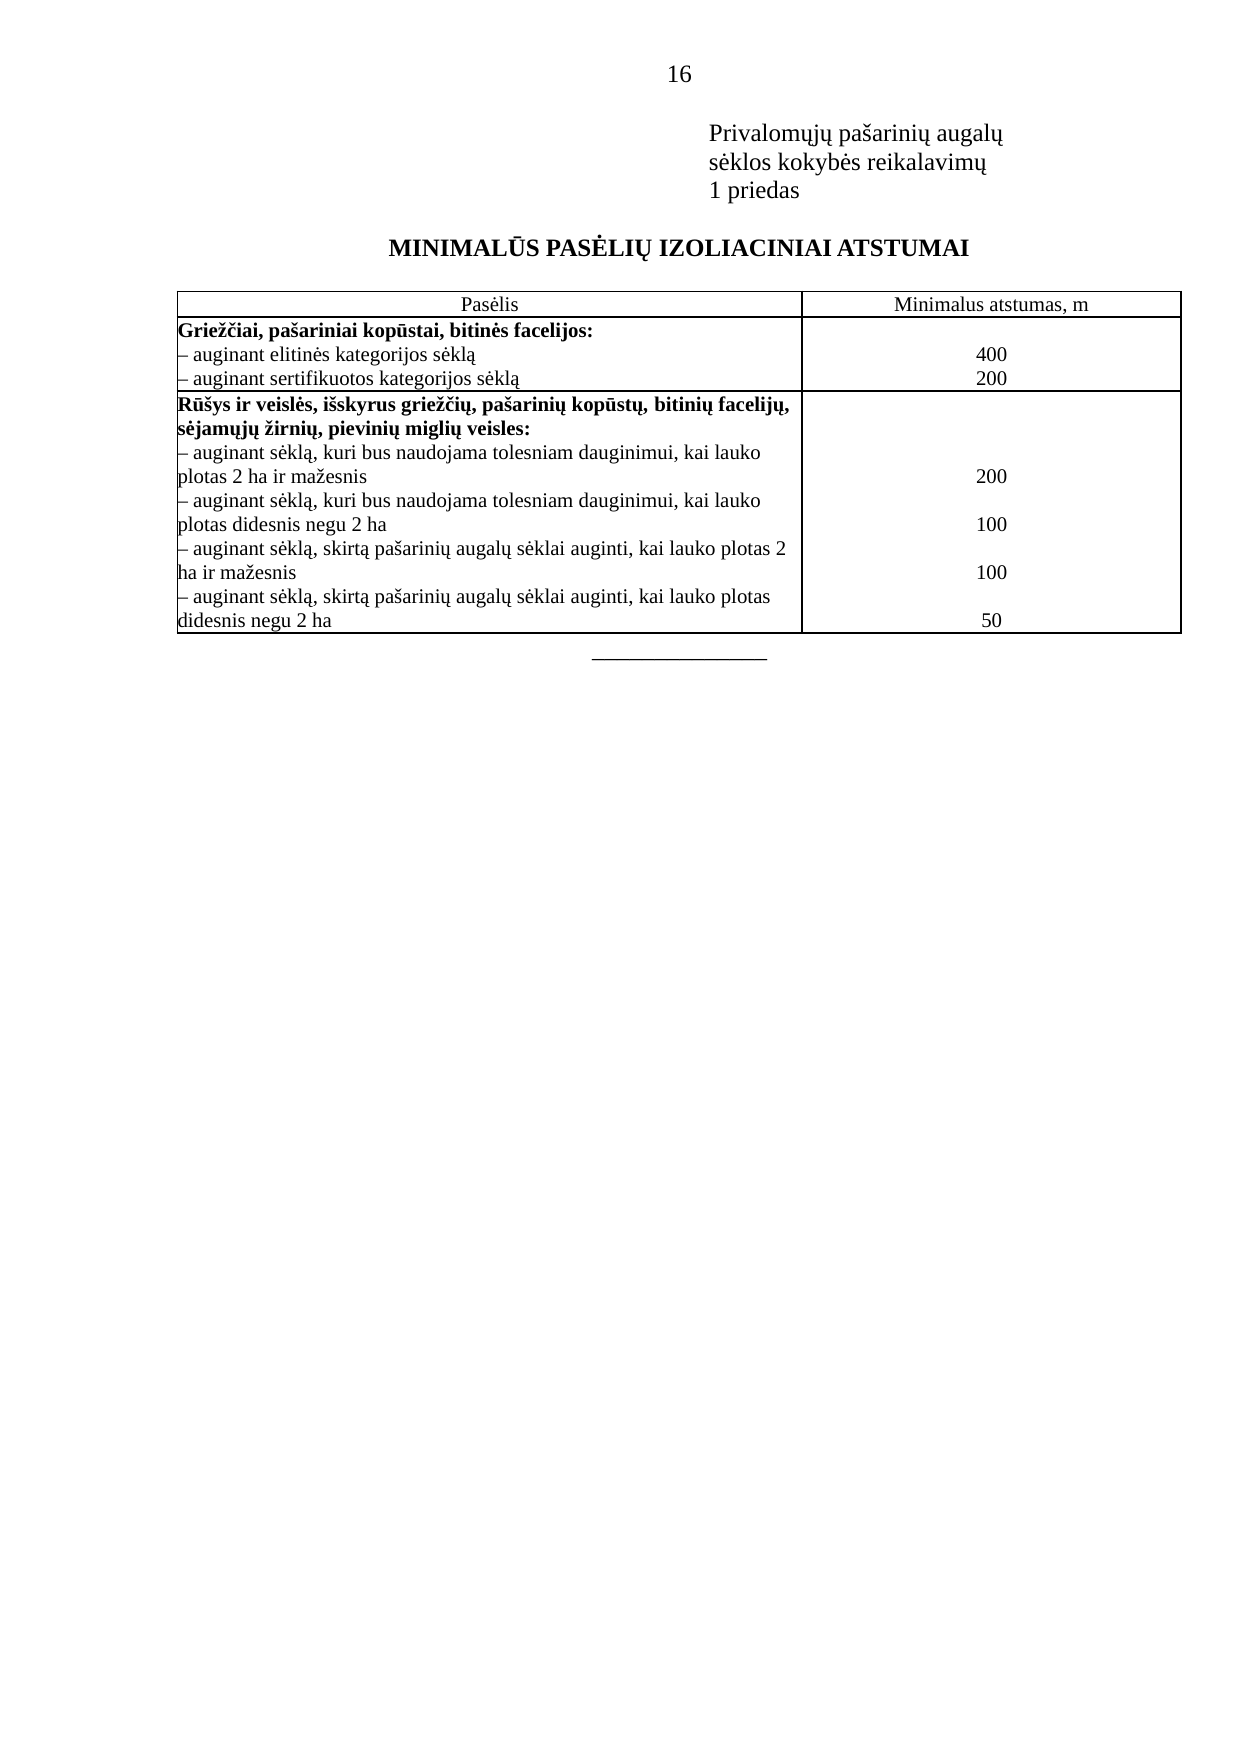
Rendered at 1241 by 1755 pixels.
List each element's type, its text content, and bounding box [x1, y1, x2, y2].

text sėklos kokybės reikalavimų [177, 147, 1181, 176]
text MINIMALŪS PASĖLIŲ IZOLIACINIAI ATSTUMAI [177, 233, 1181, 262]
table_header Pasėlis [178, 292, 801, 316]
table_cell 200 100 100 50 [803, 392, 1180, 632]
table_cell Griežčiai, pašariniai kopūstai, bitinės facelijos: – auginant elitinės kategorijos sėklą – auginant sertifikuotos kategorijos sėklą [178, 318, 801, 390]
table_cell Rūšys ir veislės, išskyrus griežčių, pašarinių kopūstų, bitinių facelijų, sėjamųjų žirnių, pievinių miglių veisles: – auginant sėklą, kuri bus naudojama tolesniam dauginimui, kai lauko plotas 2 ha ir mažesnis – auginant sėklą, kuri bus naudojama tolesniam dauginimui, kai lauko plotas didesnis negu 2 ha – auginant sėklą, skirtą pašarinių augalų sėklai auginti, kai lauko plotas 2 ha ir mažesnis – auginant sėklą, skirtą pašarinių augalų sėklai auginti, kai lauko plotas didesnis negu 2 ha [178, 392, 801, 632]
table_cell 400 200 [803, 318, 1180, 390]
table_header Minimalus atstumas, m [803, 292, 1180, 316]
text 1 priedas [177, 176, 1181, 204]
text ______________ [177, 634, 1181, 662]
text Privalomųjų pašarinių augalų [709, 118, 1181, 147]
